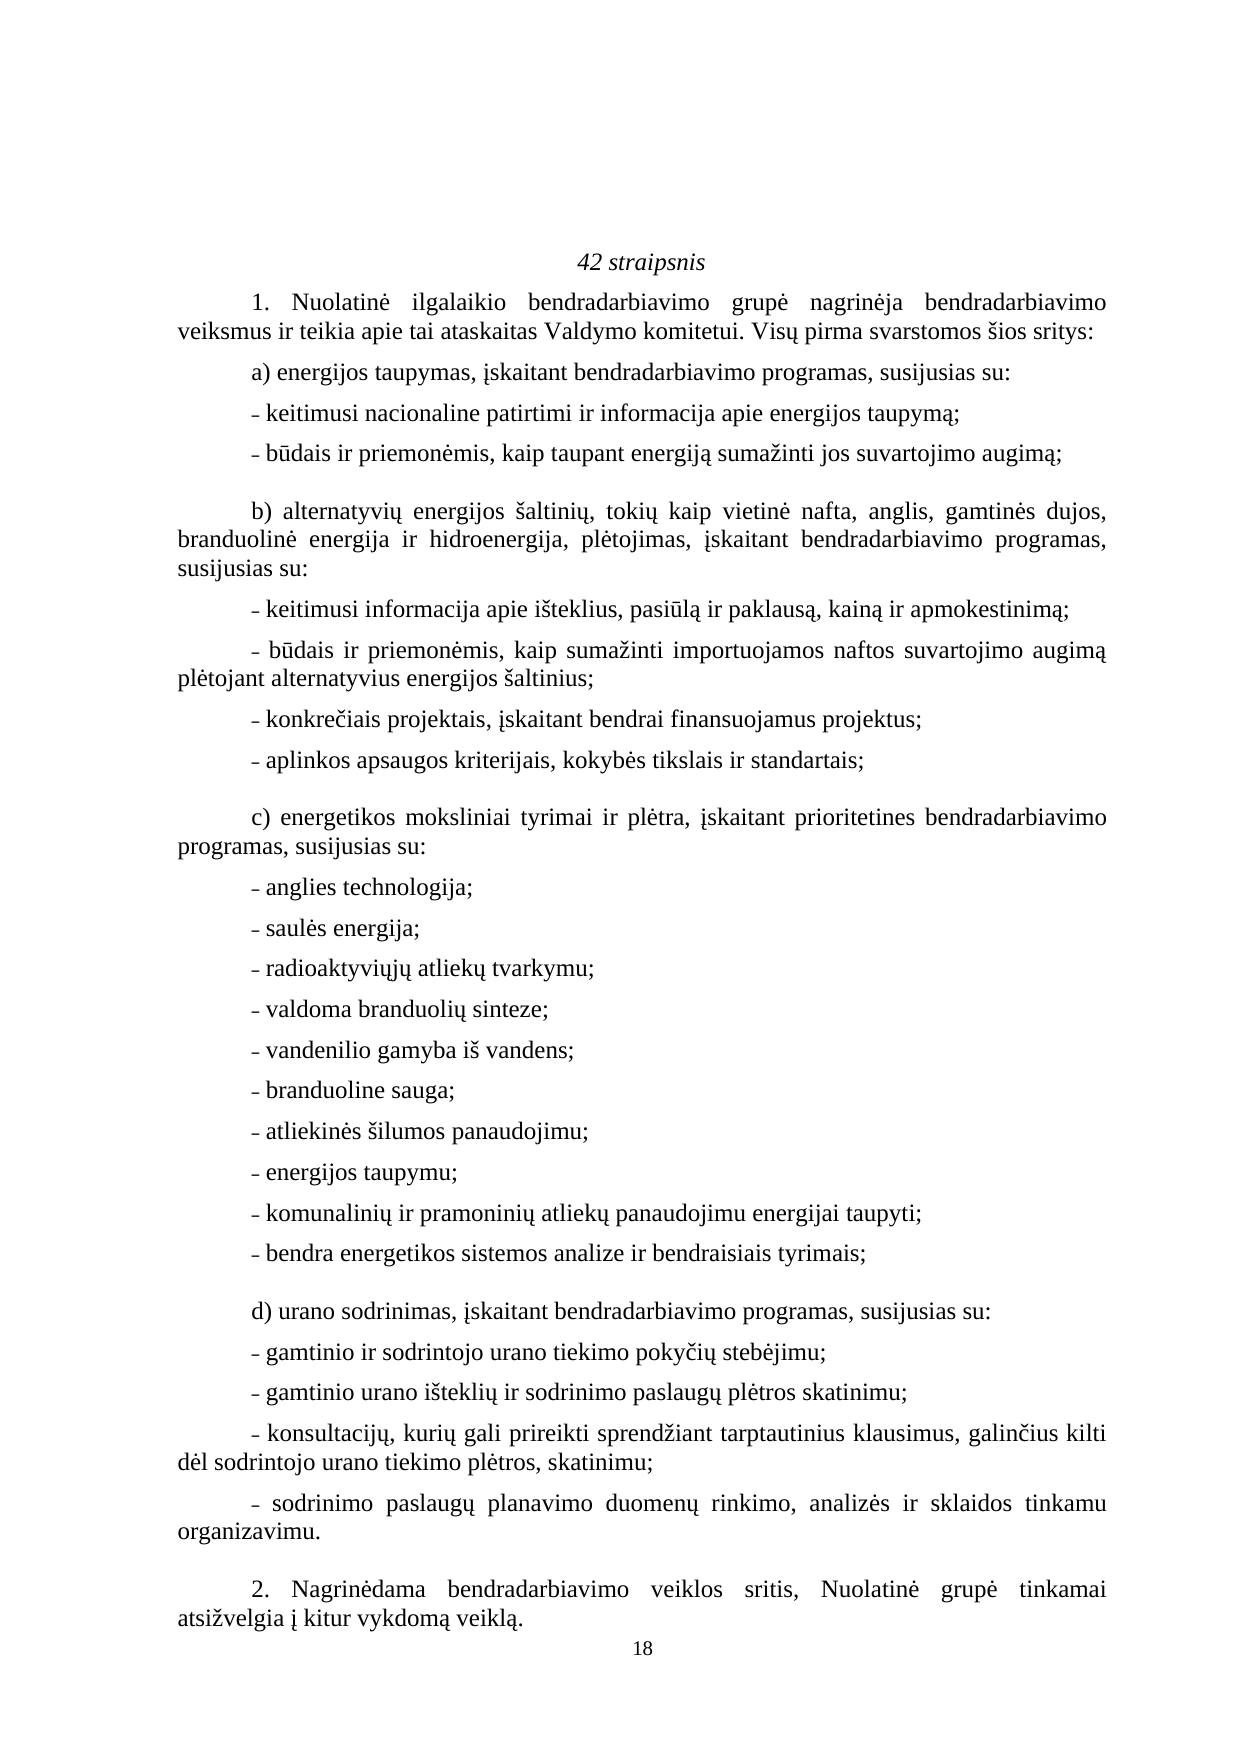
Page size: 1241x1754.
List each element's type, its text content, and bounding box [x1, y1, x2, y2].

text ˗ būdais ir priemonėmis, kaip taupant energiją sumažinti jos suvartojimo augimą; [177, 438, 1107, 467]
text ˗ būdais ir priemonėmis, kaip sumažinti importuojamos naftos suvartojimo augimą plėtojant alternatyvius energijos šaltinius; [177, 635, 1107, 692]
text b) alternatyvių energijos šaltinių, tokių kaip vietinė nafta, anglis, gamtinės dujos, branduolinė energija ir hidroenergija, plėtojimas, įskaitant bendradarbiavimo programas, susijusias su: [177, 496, 1107, 582]
text ˗ valdoma branduolių sinteze; [177, 994, 1107, 1023]
text ˗ vandenilio gamyba iš vandens; [177, 1035, 1107, 1064]
text ˗ gamtinio ir sodrintojo urano tiekimo pokyčių stebėjimu; [177, 1337, 1107, 1366]
text ˗ saulės energija; [177, 913, 1107, 941]
text ˗ branduoline sauga; [177, 1076, 1107, 1104]
text ˗ gamtinio urano išteklių ir sodrinimo paslaugų plėtros skatinimu; [177, 1377, 1107, 1406]
text ˗ keitimusi informacija apie išteklius, pasiūlą ir paklausą, kainą ir apmokestinimą; [177, 594, 1107, 623]
text ˗ anglies technologija; [177, 872, 1107, 901]
text ˗ bendra energetikos sistemos analize ir bendraisiais tyrimais; [177, 1238, 1107, 1267]
text 2. Nagrinėdama bendradarbiavimo veiklos sritis, Nuolatinė grupė tinkamai atsižvelgia į kitur vykdomą veiklą. [177, 1574, 1107, 1631]
text a) energijos taupymas, įskaitant bendradarbiavimo programas, susijusias su: [177, 357, 1107, 386]
text ˗ aplinkos apsaugos kriterijais, kokybės tikslais ir standartais; [177, 745, 1107, 774]
text ˗ energijos taupymu; [177, 1157, 1107, 1186]
text ˗ atliekinės šilumos panaudojimu; [177, 1116, 1107, 1145]
text ˗ konkrečiais projektais, įskaitant bendrai finansuojamus projektus; [177, 704, 1107, 733]
text ˗ keitimusi nacionaline patirtimi ir informacija apie energijos taupymą; [177, 398, 1107, 426]
text ˗ komunalinių ir pramoninių atliekų panaudojimu energijai taupyti; [177, 1198, 1107, 1227]
text 42 straipsnis [177, 247, 1107, 275]
text ˗ sodrinimo paslaugų planavimo duomenų rinkimo, analizės ir sklaidos tinkamu organizavimu. [177, 1488, 1107, 1545]
text ˗ konsultacijų, kurių gali prireikti sprendžiant tarptautinius klausimus, galinčius kilti dėl sodrintojo urano tiekimo plėtros, skatinimu; [177, 1418, 1107, 1476]
text ˗ radioaktyviųjų atliekų tvarkymu; [177, 953, 1107, 982]
text 1. Nuolatinė ilgalaikio bendradarbiavimo grupė nagrinėja bendradarbiavimo veiksmus ir teikia apie tai ataskaitas Valdymo komitetui. Visų pirma svarstomos šios sritys: [177, 287, 1107, 345]
text d) urano sodrinimas, įskaitant bendradarbiavimo programas, susijusias su: [177, 1296, 1107, 1325]
text c) energetikos moksliniai tyrimai ir plėtra, įskaitant prioritetines bendradarbiavimo programas, susijusias su: [177, 802, 1107, 860]
